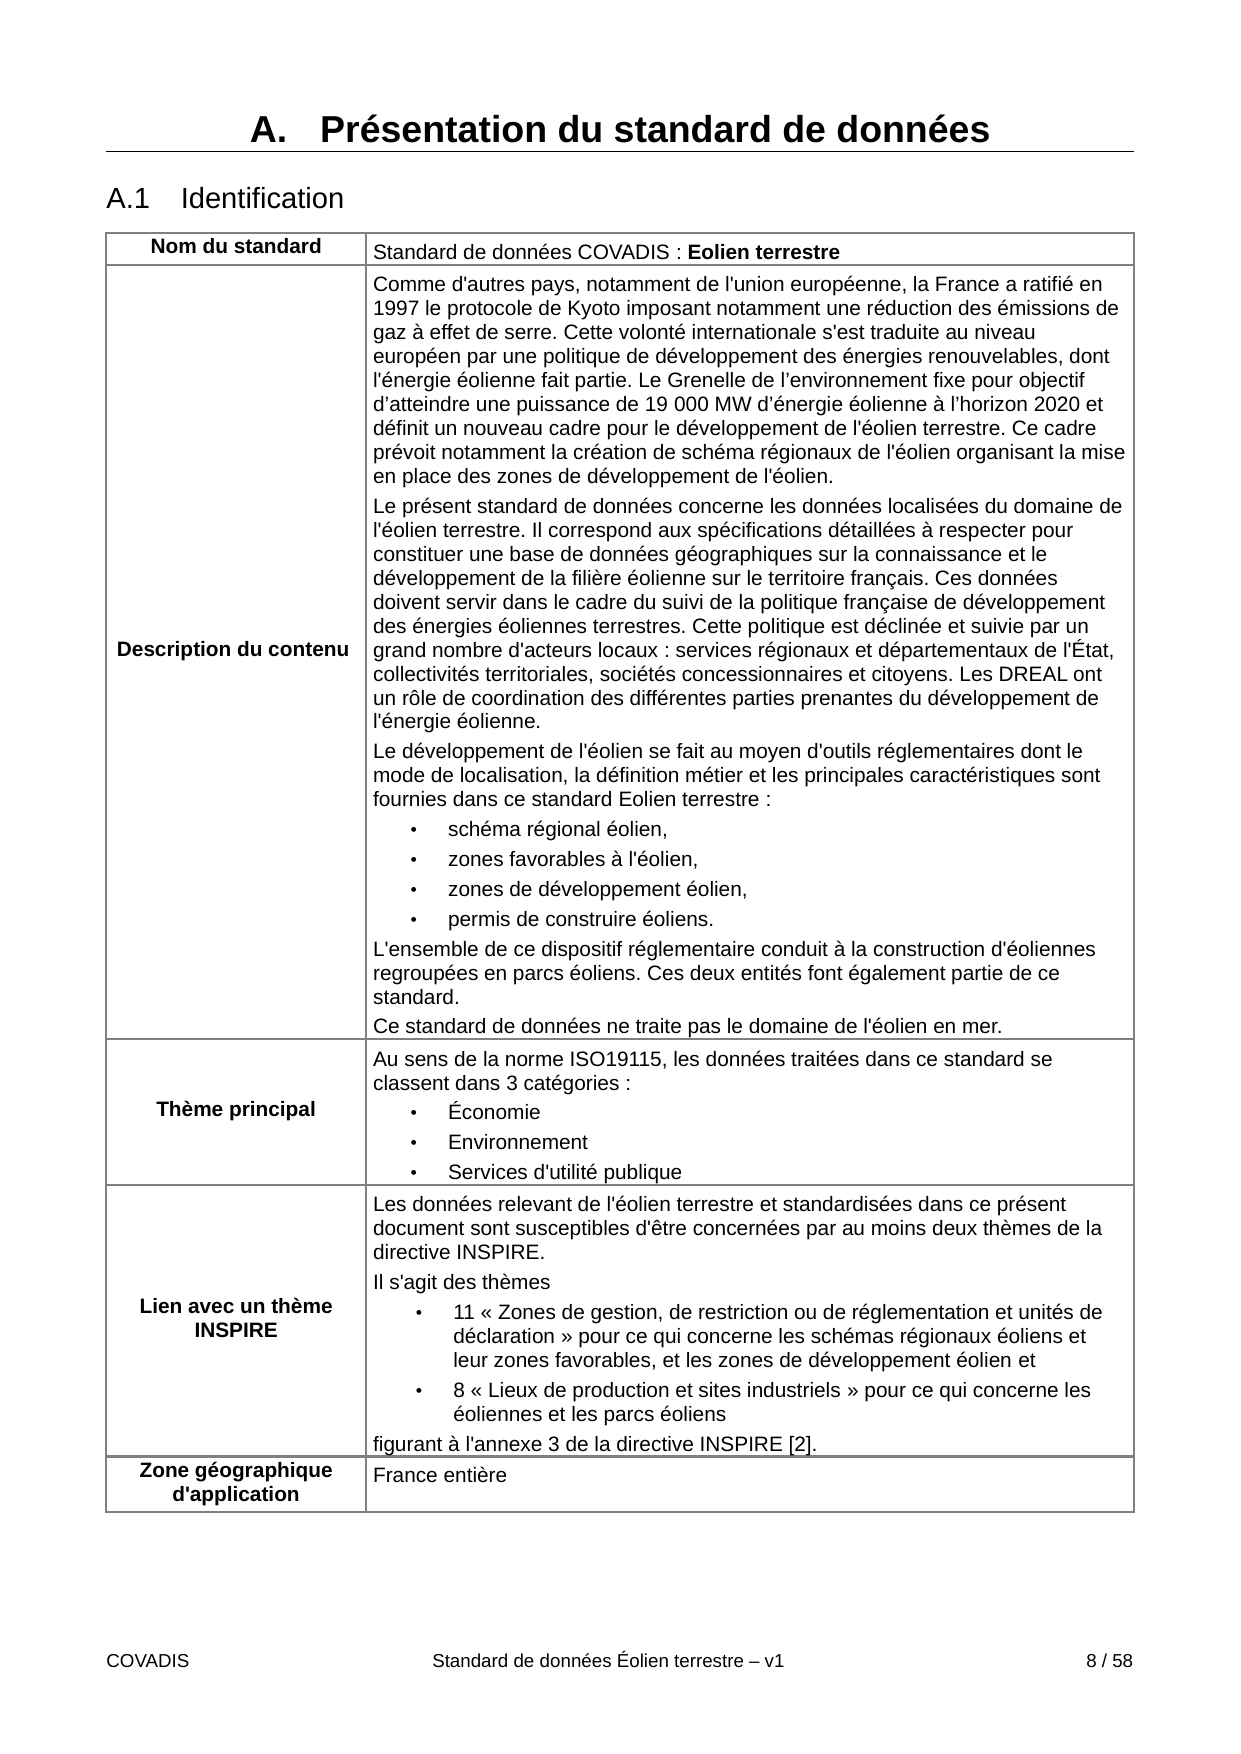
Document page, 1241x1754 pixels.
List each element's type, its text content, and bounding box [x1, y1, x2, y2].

table_cell Les données relevant de l'éolien terrestre et standardisées dans ce présent document sont susceptibles d'être concernées par au moins deux thèmes de la directive INSPIRE. Il s'agit des thèmes 11 « Zones de gestion, de restriction ou de réglementation et unités de déclaration » pour ce qui concerne les schémas régionaux éoliens et leur zones favorables, et les zones de développement éolien et 8 « Lieux de production et sites industriels » pour ce qui concerne les éoliennes et les parcs éoliens figurant à l'annexe 3 de la directive INSPIRE [2]. [367, 1186, 1133, 1455]
table_cell Lien avec un thème INSPIRE [107, 1186, 365, 1455]
table_cell France entière [367, 1458, 1133, 1511]
table_header Standard de données COVADIS : Eolien terrestre [367, 234, 1133, 264]
table_cell Au sens de la norme ISO19115, les données traitées dans ce standard se classent dans 3 catégories : Économie Environnement Services d'utilité publique [367, 1040, 1133, 1184]
title Présentation du standard de données [106, 107, 1134, 151]
table_header Nom du standard [107, 234, 365, 264]
table_cell Description du contenu [107, 266, 365, 1038]
table_cell Thème principal [107, 1040, 365, 1184]
subtitle Identification [106, 181, 1134, 214]
table_cell Comme d'autres pays, notamment de l'union européenne, la France a ratifié en 1997 le protocole de Kyoto imposant notamment une réduction des émissions de gaz à effet de serre. Cette volonté internationale s'est traduite au niveau européen par une politique de développement des énergies renouvelables, dont l'énergie éolienne fait partie. Le Grenelle de l’environnement fixe pour objectif d’atteindre une puissance de 19 000 MW d’énergie éolienne à l’horizon 2020 et définit un nouveau cadre pour le développement de l'éolien terrestre. Ce cadre prévoit notamment la création de schéma régionaux de l'éolien organisant la mise en place des zones de développement de l'éolien. Le présent standard de données concerne les données localisées du domaine de l'éolien terrestre. Il correspond aux spécifications détaillées à respecter pour constituer une base de données géographiques sur la connaissance et le développement de la filière éolienne sur le territoire français. Ces données doivent servir dans le cadre du suivi de la politique française de développement des énergies éoliennes terrestres. Cette politique est déclinée et suivie par un grand nombre d'acteurs locaux : services régionaux et départementaux de l'État, collectivités territoriales, sociétés concessionnaires et citoyens. Les DREAL ont un rôle de coordination des différentes parties prenantes du développement de l'énergie éolienne. Le développement de l'éolien se fait au moyen d'outils réglementaires dont le mode de localisation, la définition métier et les principales caractéristiques sont fournies dans ce standard Eolien terrestre : schéma régional éolien, zones favorables à l'éolien, zones de développement éolien, permis de construire éoliens. L'ensemble de ce dispositif réglementaire conduit à la construction d'éoliennes regroupées en parcs éoliens. Ces deux entités font également partie de ce standard. Ce standard de données ne traite pas le domaine de l'éolien en mer. [367, 266, 1133, 1038]
table_cell Zone géographique d'application [107, 1458, 365, 1511]
